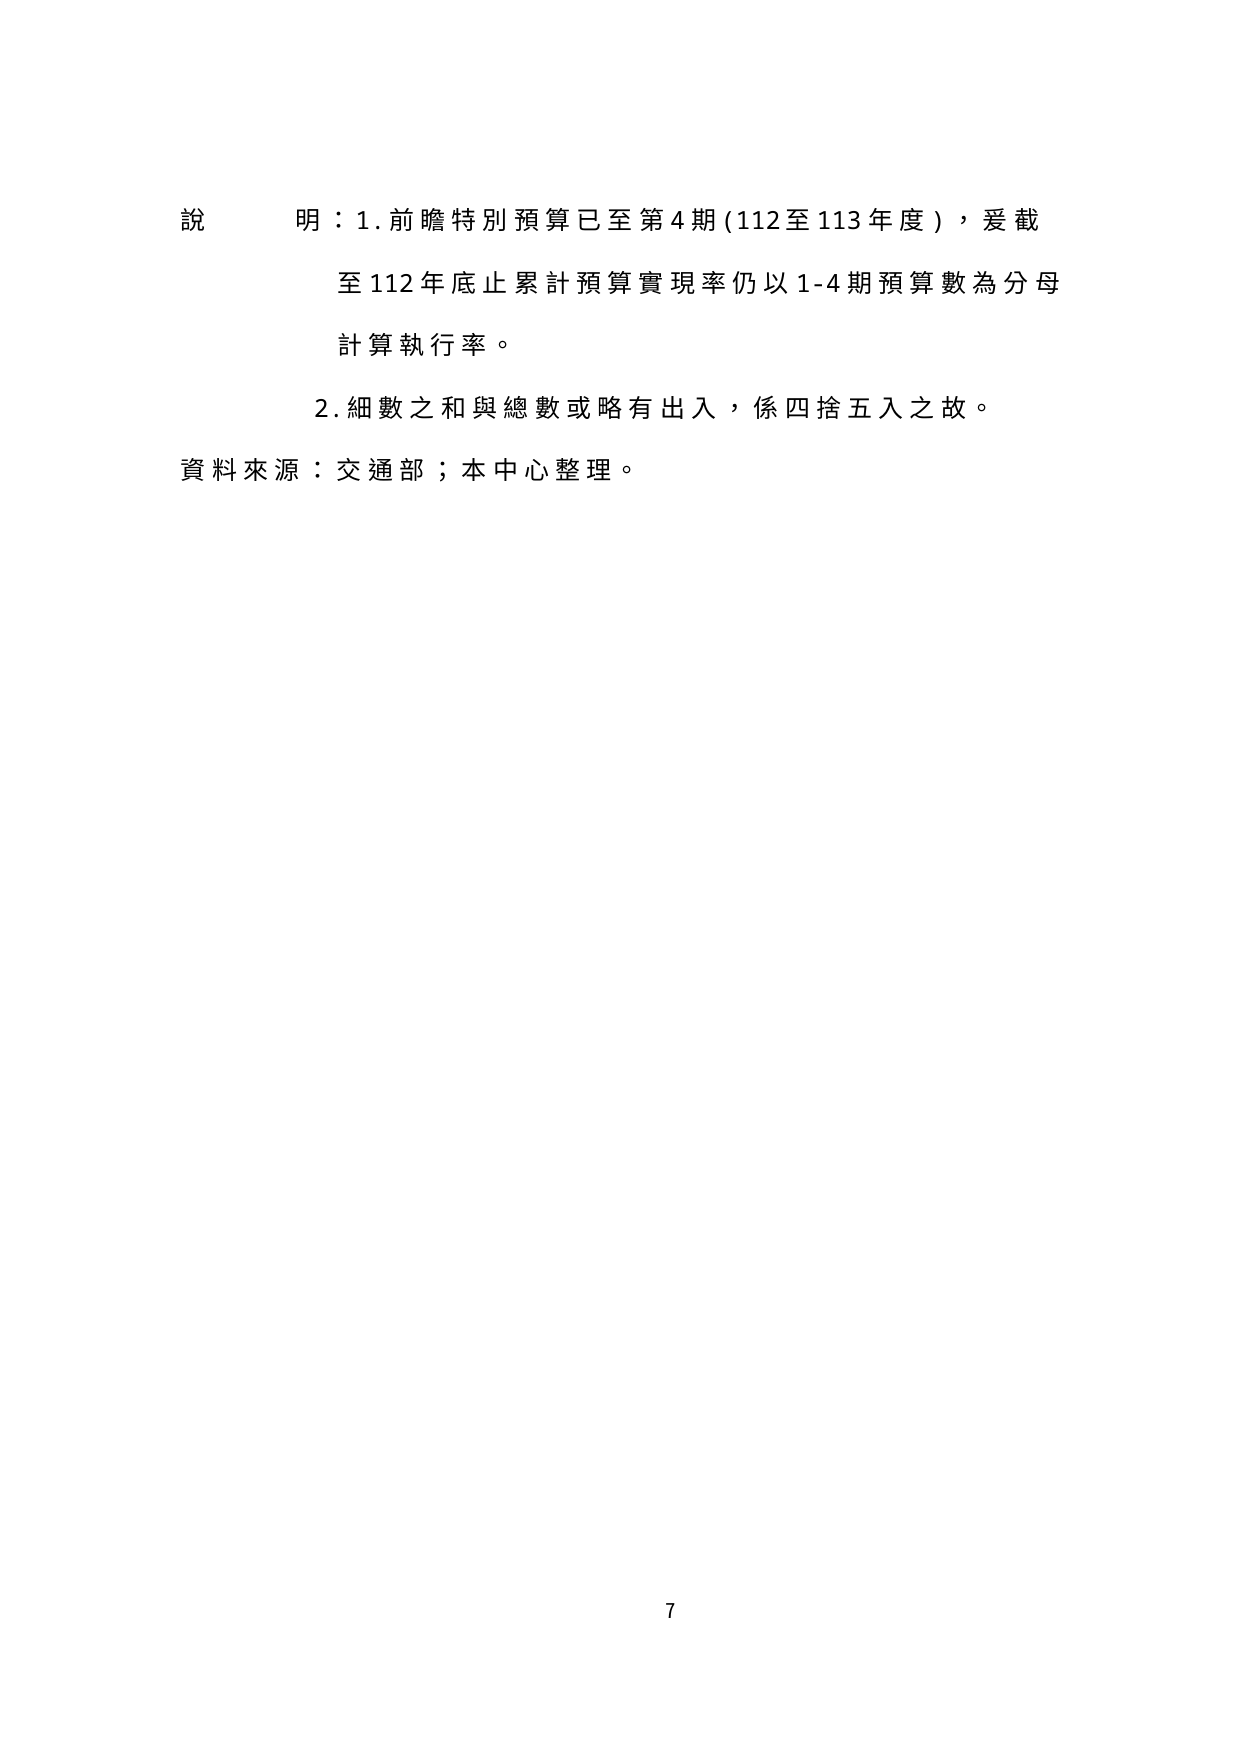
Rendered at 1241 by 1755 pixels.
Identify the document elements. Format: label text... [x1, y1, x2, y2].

text 說 明：1.前瞻特別預算已至第4期(112至113年度)，爰截至112年底止累計預算實現率仍以1-4期預算數為分母計算執行率。 [177, 177, 1063, 365]
text 資料來源：交通部；本中心整理。 [177, 427, 1063, 490]
text 2.細數之和與總數或略有出入，係四捨五入之故。 [302, 365, 1063, 427]
